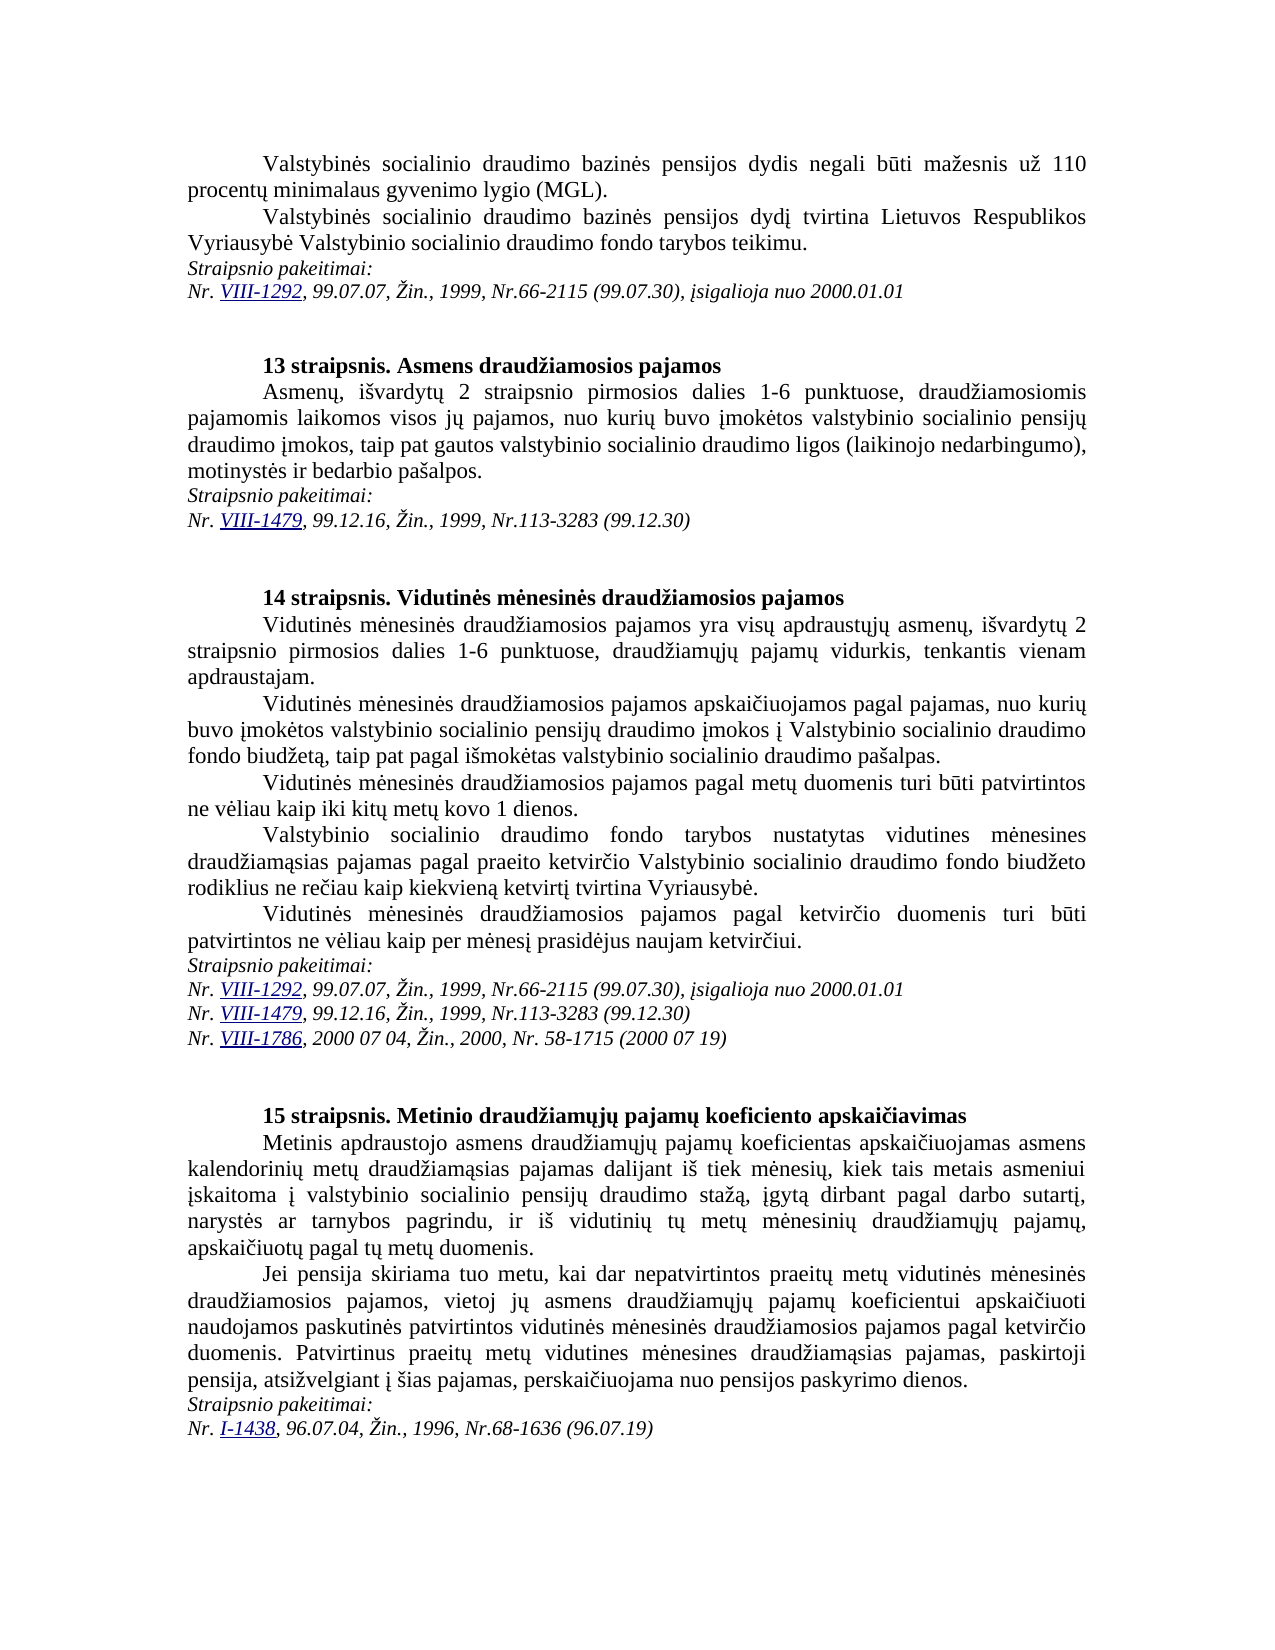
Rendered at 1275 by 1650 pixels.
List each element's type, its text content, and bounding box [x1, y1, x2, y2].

text Valstybinės socialinio draudimo bazinės pensijos dydį tvirtina Lietuvos Respublikos Vyriausybė Valstybinio socialinio draudimo fondo tarybos teikimu. [187, 203, 1087, 255]
text Vidutinės mėnesinės draudžiamosios pajamos apskaičiuojamos pagal pajamas, nuo kurių buvo įmokėtos valstybinio socialinio pensijų draudimo įmokos į Valstybinio socialinio draudimo fondo biudžetą, taip pat pagal išmokėtas valstybinio socialinio draudimo pašalpas. [187, 690, 1087, 769]
text Vidutinės mėnesinės draudžiamosios pajamos pagal metų duomenis turi būti patvirtintos ne vėliau kaip iki kitų metų kovo 1 dienos. [187, 769, 1087, 821]
text 13 straipsnis. Asmens draudžiamosios pajamos [187, 352, 1087, 378]
text Nr. VIII-1479, 99.12.16, Žin., 1999, Nr.113-3283 (99.12.30) [187, 1001, 1087, 1025]
text Nr. VIII-1292, 99.07.07, Žin., 1999, Nr.66-2115 (99.07.30), įsigalioja nuo 2000.01.01 [187, 279, 1087, 303]
text Valstybinio socialinio draudimo fondo tarybos nustatytas vidutines mėnesines draudžiamąsias pajamas pagal praeito ketvirčio Valstybinio socialinio draudimo fondo biudžeto rodiklius ne rečiau kaip kiekvieną ketvirtį tvirtina Vyriausybė. [187, 821, 1087, 901]
text Nr. VIII-1479, 99.12.16, Žin., 1999, Nr.113-3283 (99.12.30) [187, 507, 1087, 532]
text 14 straipsnis. Vidutinės mėnesinės draudžiamosios pajamos [187, 584, 1087, 611]
text Straipsnio pakeitimai: [187, 1392, 1087, 1416]
text Straipsnio pakeitimai: [187, 255, 1087, 279]
text Straipsnio pakeitimai: [187, 483, 1087, 507]
text Nr. VIII-1786, 2000 07 04, Žin., 2000, Nr. 58-1715 (2000 07 19) [187, 1025, 1087, 1049]
text Nr. VIII-1292, 99.07.07, Žin., 1999, Nr.66-2115 (99.07.30), įsigalioja nuo 2000.01.01 [187, 977, 1087, 1001]
text Metinis apdraustojo asmens draudžiamųjų pajamų koeficientas apskaičiuojamas asmens kalendorinių metų draudžiamąsias pajamas dalijant iš tiek mėnesių, kiek tais metais asmeniui įskaitoma į valstybinio socialinio pensijų draudimo stažą, įgytą dirbant pagal darbo sutartį, narystės ar tarnybos pagrindu, ir iš vidutinių tų metų mėnesinių draudžiamųjų pajamų, apskaičiuotų pagal tų metų duomenis. [187, 1128, 1087, 1260]
text Vidutinės mėnesinės draudžiamosios pajamos yra visų apdraustųjų asmenų, išvardytų 2 straipsnio pirmosios dalies 1-6 punktuose, draudžiamųjų pajamų vidurkis, tenkantis vienam apdraustajam. [187, 611, 1087, 690]
text Jei pensija skiriama tuo metu, kai dar nepatvirtintos praeitų metų vidutinės mėnesinės draudžiamosios pajamos, vietoj jų asmens draudžiamųjų pajamų koeficientui apskaičiuoti naudojamos paskutinės patvirtintos vidutinės mėnesinės draudžiamosios pajamos pagal ketvirčio duomenis. Patvirtinus praeitų metų vidutines mėnesines draudžiamąsias pajamas, paskirtoji pensija, atsižvelgiant į šias pajamas, perskaičiuojama nuo pensijos paskyrimo dienos. [187, 1260, 1087, 1392]
text Straipsnio pakeitimai: [187, 953, 1087, 977]
text Nr. I-1438, 96.07.04, Žin., 1996, Nr.68-1636 (96.07.19) [187, 1416, 1087, 1440]
text 15 straipsnis. Metinio draudžiamųjų pajamų koeficiento apskaičiavimas [187, 1102, 1087, 1128]
text Asmenų, išvardytų 2 straipsnio pirmosios dalies 1-6 punktuose, draudžiamosiomis pajamomis laikomos visos jų pajamos, nuo kurių buvo įmokėtos valstybinio socialinio pensijų draudimo įmokos, taip pat gautos valstybinio socialinio draudimo ligos (laikinojo nedarbingumo), motinystės ir bedarbio pašalpos. [187, 378, 1087, 483]
text Valstybinės socialinio draudimo bazinės pensijos dydis negali būti mažesnis už 110 procentų minimalaus gyvenimo lygio (MGL). [187, 150, 1087, 203]
text Vidutinės mėnesinės draudžiamosios pajamos pagal ketvirčio duomenis turi būti patvirtintos ne vėliau kaip per mėnesį prasidėjus naujam ketvirčiui. [187, 901, 1087, 953]
